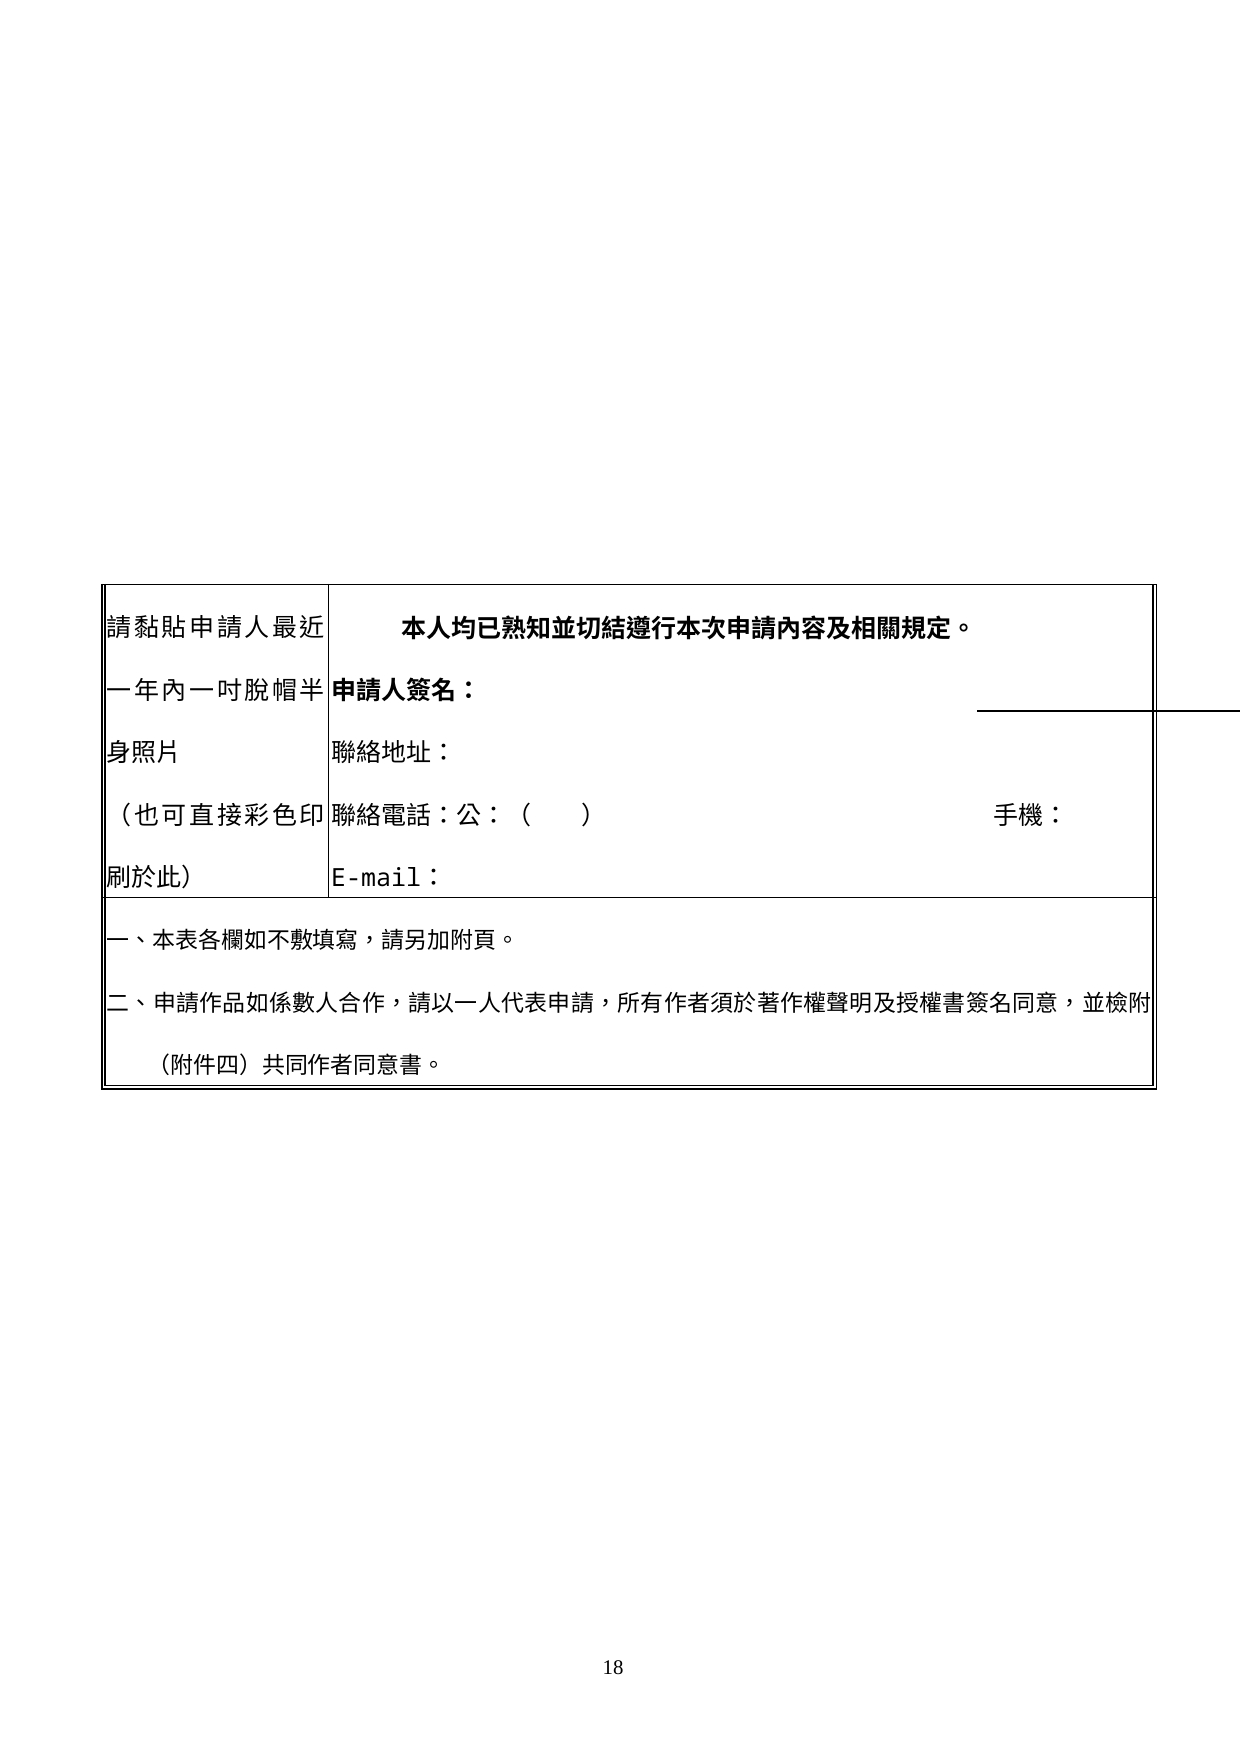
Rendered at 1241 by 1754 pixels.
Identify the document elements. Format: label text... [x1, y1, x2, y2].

table_cell 請黏貼申請人最近一年內一吋脫帽半身照片 （也可直接彩色印刷於此） [106, 585, 328, 897]
table_cell 一、本表各欄如不敷填寫，請另加附頁。 二、申請作品如係數人合作，請以一人代表申請，所有作者須於著作權聲明及授權書簽名同意，並檢附（附件四）共同作者同意書。 [106, 898, 1152, 1085]
table_cell 本人均已熟知並切結遵行本次申請內容及相關規定。 申請人簽名： 聯絡地址： 聯絡電話：公：（ ） 手機： E-mail： [329, 585, 1152, 897]
